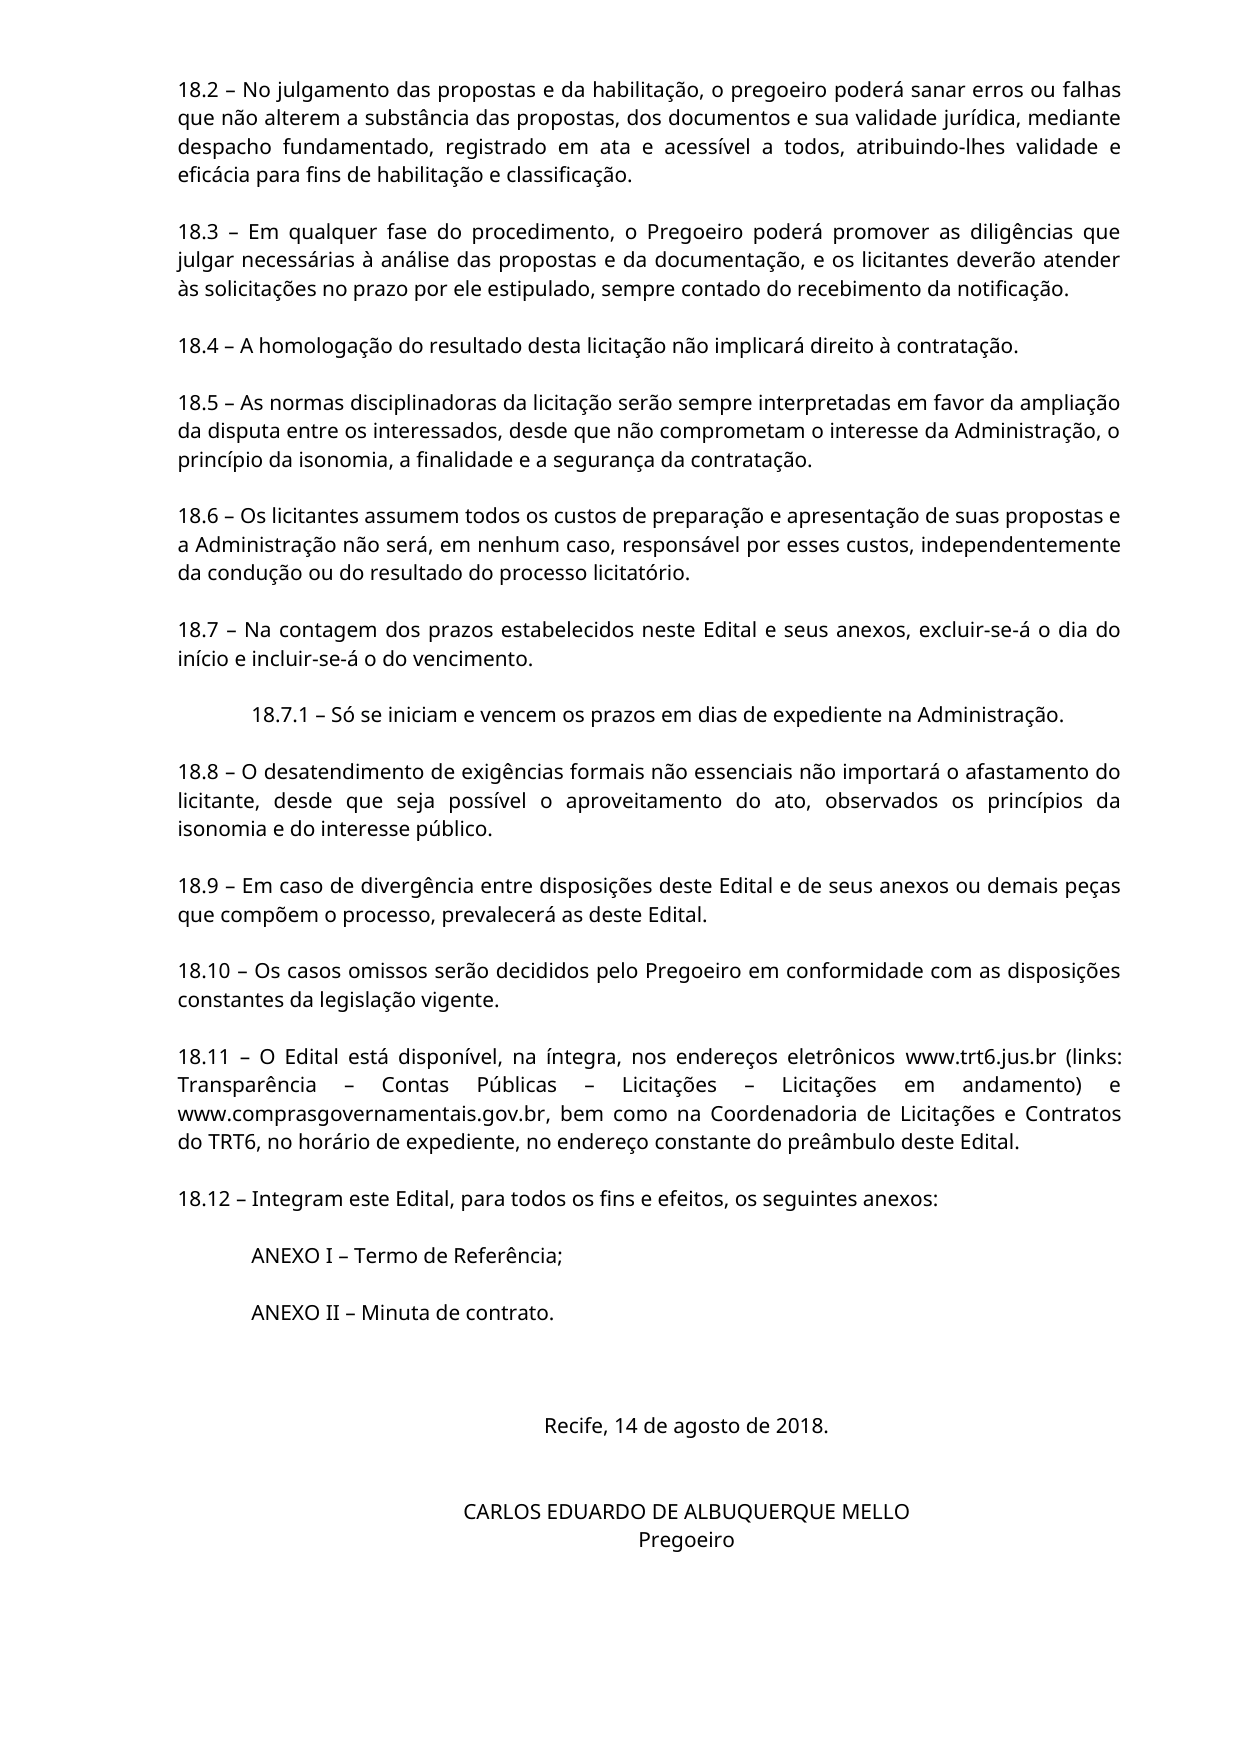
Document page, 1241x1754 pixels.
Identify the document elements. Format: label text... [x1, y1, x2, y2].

text ANEXO I – Termo de Referência; [251, 1241, 1122, 1269]
text 18.11 – O Edital está disponível, na íntegra, nos endereços eletrônicos www.trt6.jus.br (links: Transparência – Contas Públicas – Licitações – Licitações em andamento) e www.comprasgovernamentais.gov.br, bem como na Coordenadoria de Licitações e Contratos do TRT6, no horário de expediente, no endereço constante do preâmbulo deste Edital. [177, 1042, 1122, 1156]
text 18.4 – A homologação do resultado desta licitação não implicará direito à contratação. [177, 331, 1122, 359]
text CARLOS EDUARDO DE ALBUQUERQUE MELLO [251, 1497, 1122, 1525]
text 18.8 – O desatendimento de exigências formais não essenciais não importará o afastamento do licitante, desde que seja possível o aproveitamento do ato, observados os princípios da isonomia e do interesse público. [177, 757, 1122, 843]
text 18.2 – No julgamento das propostas e da habilitação, o pregoeiro poderá sanar erros ou falhas que não alterem a substância das propostas, dos documentos e sua validade jurídica, mediante despacho fundamentado, registrado em ata e acessível a todos, atribuindo-lhes validade e eficácia para fins de habilitação e classificação. [177, 75, 1122, 189]
text 18.7.1 – Só se iniciam e vencem os prazos em dias de expediente na Administração. [251, 701, 1122, 729]
text Pregoeiro [251, 1525, 1122, 1554]
text 18.9 – Em caso de divergência entre disposições deste Edital e de seus anexos ou demais peças que compõem o processo, prevalecerá as deste Edital. [177, 871, 1122, 928]
text 18.5 – As normas disciplinadoras da licitação serão sempre interpretadas em favor da ampliação da disputa entre os interessados, desde que não comprometam o interesse da Administração, o princípio da isonomia, a finalidade e a segurança da contratação. [177, 388, 1122, 473]
text Recife, 14 de agosto de 2018. [251, 1412, 1122, 1440]
text 18.3 – Em qualquer fase do procedimento, o Pregoeiro poderá promover as diligências que julgar necessárias à análise das propostas e da documentação, e os licitantes deverão atender às solicitações no prazo por ele estipulado, sempre contado do recebimento da notificação. [177, 217, 1122, 302]
text 18.10 – Os casos omissos serão decididos pelo Pregoeiro em conformidade com as disposições constantes da legislação vigente. [177, 957, 1122, 1013]
text 18.12 – Integram este Edital, para todos os fins e efeitos, os seguintes anexos: [177, 1184, 1122, 1212]
text 18.6 – Os licitantes assumem todos os custos de preparação e apresentação de suas propostas e a Administração não será, em nenhum caso, responsável por esses custos, independentemente da condução ou do resultado do processo licitatório. [177, 502, 1122, 587]
text 18.7 – Na contagem dos prazos estabelecidos neste Edital e seus anexos, excluir-se-á o dia do início e incluir-se-á o do vencimento. [177, 615, 1122, 672]
text ANEXO II – Minuta de contrato. [251, 1298, 1122, 1326]
